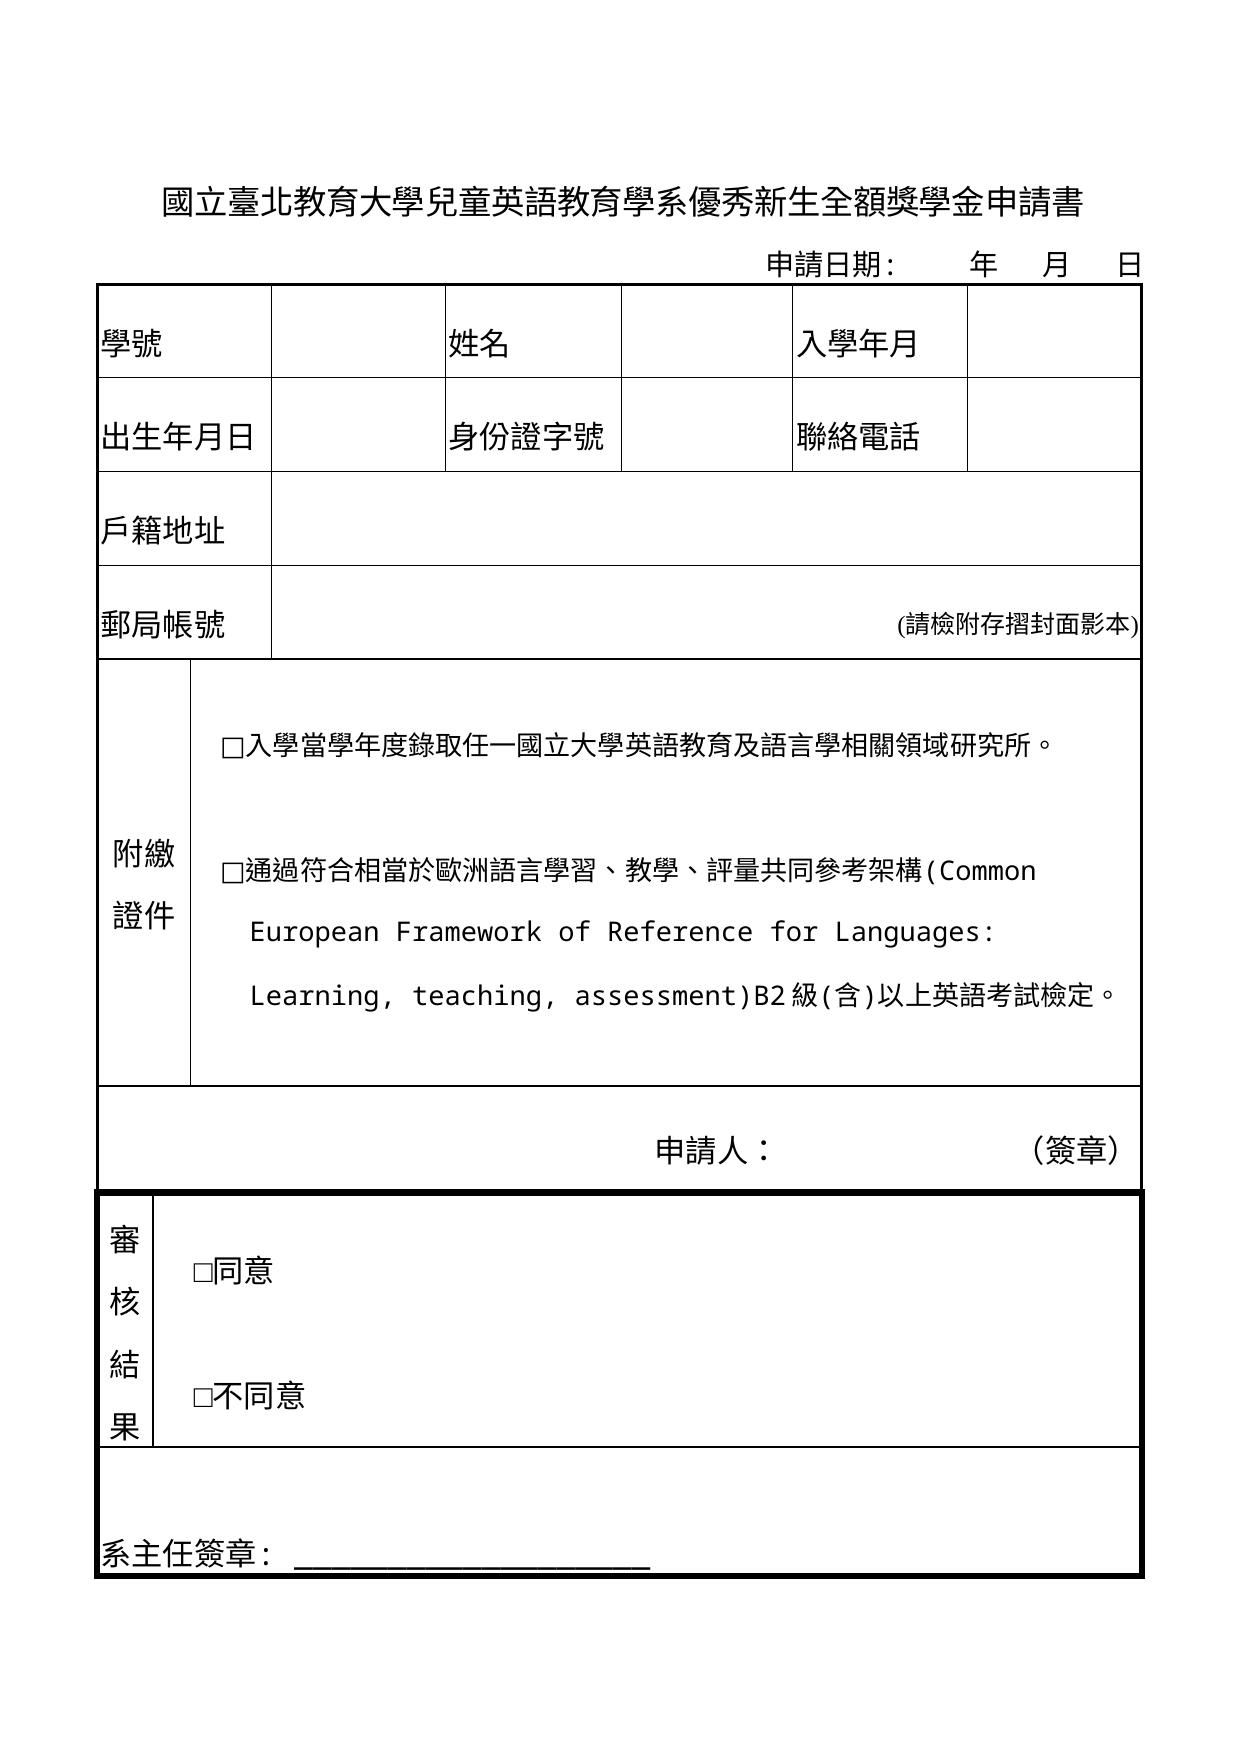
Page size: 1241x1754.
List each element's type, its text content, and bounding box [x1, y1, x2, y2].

text 申請日期: 年 月 日 [112, 221, 1144, 283]
table_header [968, 286, 1140, 377]
table_cell 戶籍地址 [99, 472, 271, 564]
table_cell (請檢附存摺封面影本) [272, 566, 1140, 658]
table_cell 申請人： （簽章） [99, 1087, 1140, 1189]
table_cell [272, 472, 1140, 564]
table_cell 系主任簽章: ___________________ [100, 1448, 1139, 1573]
table_cell □同意 □不同意 [154, 1196, 1139, 1446]
table_cell 身份證字號 [446, 378, 621, 471]
table_cell 郵局帳號 [99, 566, 271, 658]
table_header 入學年月 [793, 286, 967, 377]
text 國立臺北教育大學兒童英語教育學系優秀新生全額獎學金申請書 [143, 158, 1103, 221]
table_header 姓名 [446, 286, 621, 377]
table_cell 審核結果 [100, 1196, 152, 1446]
table_cell 附繳 證件 [99, 660, 190, 1085]
table_cell [622, 378, 792, 471]
table_cell □入學當學年度錄取任一國立大學英語教育及語言學相關領域研究所。 □通過符合相當於歐洲語言學習、教學、評量共同參考架構(Common European Framework of Reference for Languages: Learning, teaching, assessment)B2級(含)以上英語考試檢定。 [191, 660, 1140, 1085]
table_header [622, 286, 792, 377]
table_cell 出生年月日 [99, 378, 271, 471]
table_cell [272, 378, 445, 471]
table_cell [968, 378, 1140, 471]
table_header 學號 [99, 286, 271, 377]
table_header [272, 286, 445, 377]
table_cell 聯絡電話 [793, 378, 967, 471]
